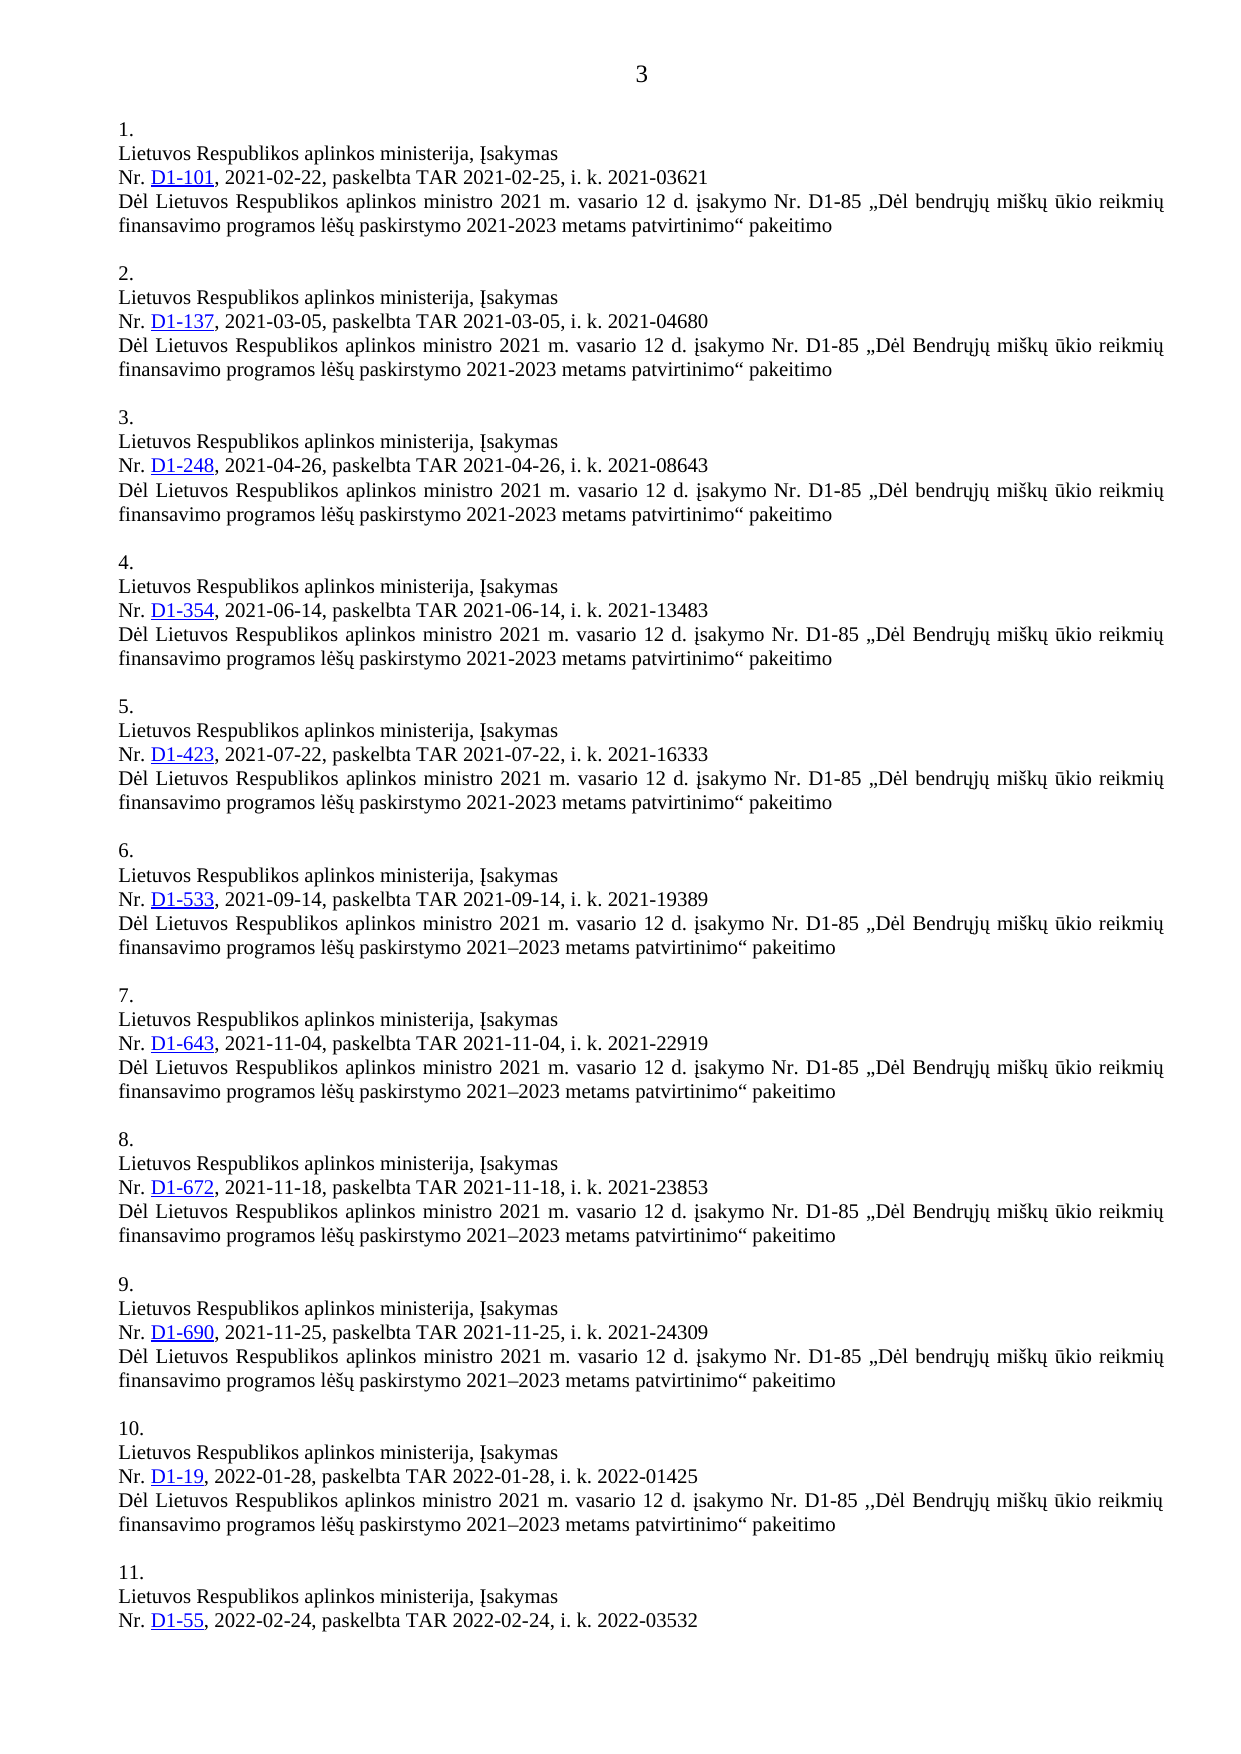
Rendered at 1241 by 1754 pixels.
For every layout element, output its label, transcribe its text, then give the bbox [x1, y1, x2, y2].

text 1. [118, 117, 1165, 141]
text Nr. D1-55, 2022-02-24, paskelbta TAR 2022-02-24, i. k. 2022-03532 [118, 1608, 1165, 1632]
text Nr. D1-672, 2021-11-18, paskelbta TAR 2021-11-18, i. k. 2021-23853 [118, 1175, 1165, 1199]
text Nr. D1-423, 2021-07-22, paskelbta TAR 2021-07-22, i. k. 2021-16333 [118, 742, 1165, 766]
text Nr. D1-354, 2021-06-14, paskelbta TAR 2021-06-14, i. k. 2021-13483 [118, 598, 1165, 622]
text 10. [118, 1416, 1165, 1440]
text 7. [118, 983, 1165, 1007]
text 9. [118, 1272, 1165, 1296]
text Lietuvos Respublikos aplinkos ministerija, Įsakymas [118, 1584, 1165, 1608]
text 4. [118, 550, 1165, 574]
text Lietuvos Respublikos aplinkos ministerija, Įsakymas [118, 862, 1165, 887]
text 6. [118, 838, 1165, 862]
text Dėl Lietuvos Respublikos aplinkos ministro 2021 m. vasario 12 d. įsakymo Nr. D1-85 „Dėl Bendrųjų miškų ūkio reikmių finansavimo programos lėšų paskirstymo 2021-2023 metams patvirtinimo“ pakeitimo [118, 622, 1165, 670]
text 5. [118, 694, 1165, 718]
text Lietuvos Respublikos aplinkos ministerija, Įsakymas [118, 285, 1165, 309]
text Dėl Lietuvos Respublikos aplinkos ministro 2021 m. vasario 12 d. įsakymo Nr. D1-85 „Dėl bendrųjų miškų ūkio reikmių finansavimo programos lėšų paskirstymo 2021-2023 metams patvirtinimo“ pakeitimo [118, 766, 1165, 814]
text 11. [118, 1560, 1165, 1584]
text 3. [118, 405, 1165, 429]
text Dėl Lietuvos Respublikos aplinkos ministro 2021 m. vasario 12 d. įsakymo Nr. D1-85 „Dėl bendrųjų miškų ūkio reikmių finansavimo programos lėšų paskirstymo 2021–2023 metams patvirtinimo“ pakeitimo [118, 1344, 1165, 1392]
text Dėl Lietuvos Respublikos aplinkos ministro 2021 m. vasario 12 d. įsakymo Nr. D1-85 „Dėl bendrųjų miškų ūkio reikmių finansavimo programos lėšų paskirstymo 2021-2023 metams patvirtinimo“ pakeitimo [118, 477, 1165, 526]
text Dėl Lietuvos Respublikos aplinkos ministro 2021 m. vasario 12 d. įsakymo Nr. D1-85 „Dėl Bendrųjų miškų ūkio reikmių finansavimo programos lėšų paskirstymo 2021–2023 metams patvirtinimo“ pakeitimo [118, 911, 1165, 959]
text Nr. D1-690, 2021-11-25, paskelbta TAR 2021-11-25, i. k. 2021-24309 [118, 1320, 1165, 1344]
text Dėl Lietuvos Respublikos aplinkos ministro 2021 m. vasario 12 d. įsakymo Nr. D1-85 „Dėl Bendrųjų miškų ūkio reikmių finansavimo programos lėšų paskirstymo 2021–2023 metams patvirtinimo“ pakeitimo [118, 1199, 1165, 1247]
text Lietuvos Respublikos aplinkos ministerija, Įsakymas [118, 574, 1165, 598]
text Nr. D1-643, 2021-11-04, paskelbta TAR 2021-11-04, i. k. 2021-22919 [118, 1031, 1165, 1055]
text Lietuvos Respublikos aplinkos ministerija, Įsakymas [118, 718, 1165, 742]
text Nr. D1-137, 2021-03-05, paskelbta TAR 2021-03-05, i. k. 2021-04680 [118, 309, 1165, 333]
text Nr. D1-533, 2021-09-14, paskelbta TAR 2021-09-14, i. k. 2021-19389 [118, 887, 1165, 911]
text Dėl Lietuvos Respublikos aplinkos ministro 2021 m. vasario 12 d. įsakymo Nr. D1-85 „Dėl bendrųjų miškų ūkio reikmių finansavimo programos lėšų paskirstymo 2021-2023 metams patvirtinimo“ pakeitimo [118, 189, 1165, 237]
text Dėl Lietuvos Respublikos aplinkos ministro 2021 m. vasario 12 d. įsakymo Nr. D1-85 ,,Dėl Bendrųjų miškų ūkio reikmių finansavimo programos lėšų paskirstymo 2021–2023 metams patvirtinimo“ pakeitimo [118, 1488, 1165, 1536]
text Lietuvos Respublikos aplinkos ministerija, Įsakymas [118, 1007, 1165, 1031]
text Dėl Lietuvos Respublikos aplinkos ministro 2021 m. vasario 12 d. įsakymo Nr. D1-85 „Dėl Bendrųjų miškų ūkio reikmių finansavimo programos lėšų paskirstymo 2021-2023 metams patvirtinimo“ pakeitimo [118, 333, 1165, 381]
text Lietuvos Respublikos aplinkos ministerija, Įsakymas [118, 429, 1165, 453]
text Nr. D1-248, 2021-04-26, paskelbta TAR 2021-04-26, i. k. 2021-08643 [118, 453, 1165, 477]
text Lietuvos Respublikos aplinkos ministerija, Įsakymas [118, 1151, 1165, 1175]
text Lietuvos Respublikos aplinkos ministerija, Įsakymas [118, 1296, 1165, 1320]
text Nr. D1-19, 2022-01-28, paskelbta TAR 2022-01-28, i. k. 2022-01425 [118, 1464, 1165, 1488]
text Lietuvos Respublikos aplinkos ministerija, Įsakymas [118, 1440, 1165, 1464]
text 8. [118, 1127, 1165, 1151]
text Lietuvos Respublikos aplinkos ministerija, Įsakymas [118, 141, 1165, 165]
text Dėl Lietuvos Respublikos aplinkos ministro 2021 m. vasario 12 d. įsakymo Nr. D1-85 „Dėl Bendrųjų miškų ūkio reikmių finansavimo programos lėšų paskirstymo 2021–2023 metams patvirtinimo“ pakeitimo [118, 1055, 1165, 1103]
text Nr. D1-101, 2021-02-22, paskelbta TAR 2021-02-25, i. k. 2021-03621 [118, 165, 1165, 189]
text 2. [118, 261, 1165, 285]
